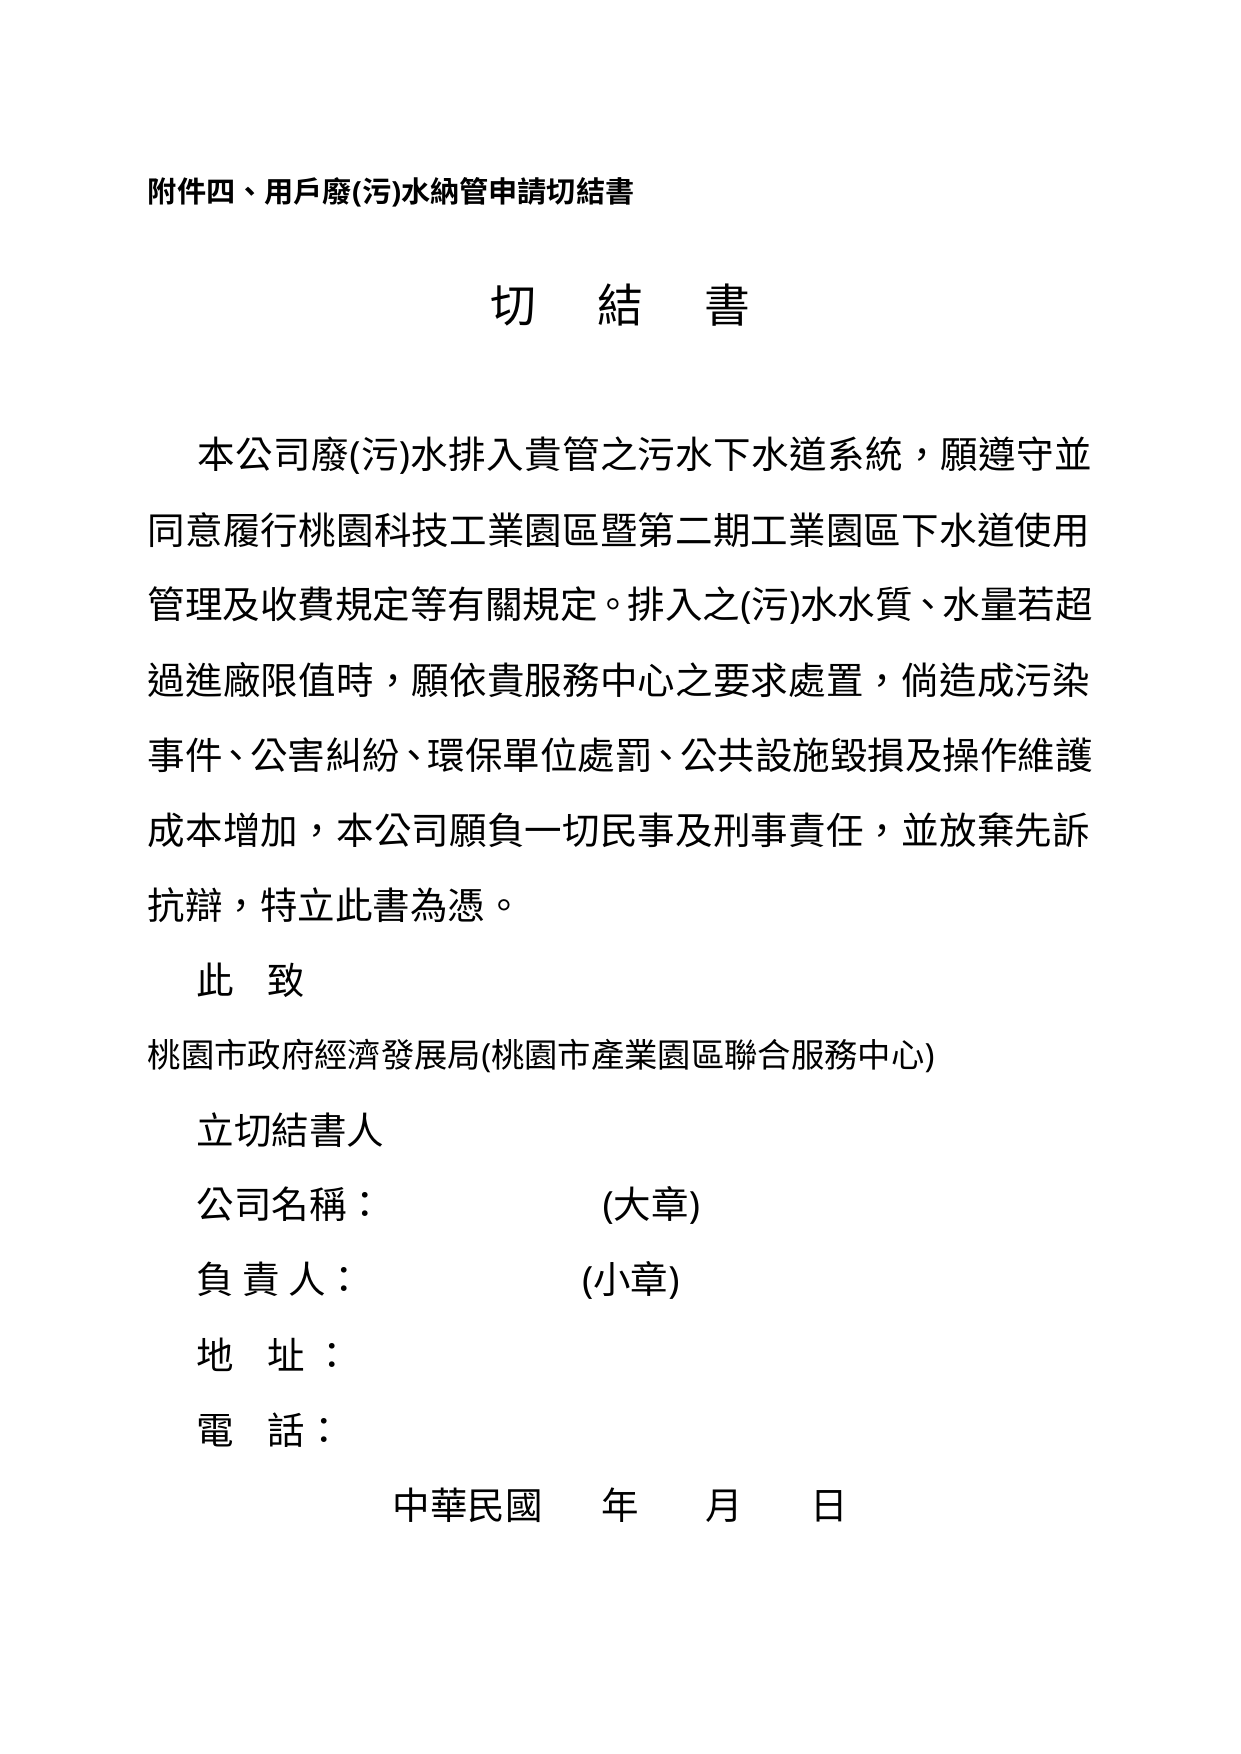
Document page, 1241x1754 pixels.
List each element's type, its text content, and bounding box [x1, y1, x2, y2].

text 負 責 人： (小章) [148, 1240, 1092, 1315]
text 切 結 書 [148, 265, 1092, 340]
text 立切結書人 [148, 1090, 1092, 1165]
text 桃園市政府經濟發展局(桃園市產業園區聯合服務中心) [148, 1015, 1092, 1090]
text 中華民國 年 月 日 [148, 1465, 1092, 1540]
text 地 址 ： [148, 1315, 1092, 1390]
text 電 話： [148, 1390, 1092, 1465]
text 本公司廢(污)水排入貴管之污水下水道系統，願遵守並同意履行桃園科技工業園區暨第二期工業園區下水道使用管理及收費規定等有關規定。排入之(污)水水質、水量若超過進廠限值時，願依貴服務中心之要求處置，倘造成污染事件、公害糾紛、環保單位處罰、公共設施毀損及操作維護成本增加，本公司願負一切民事及刑事責任，並放棄先訴抗辯，特立此書為憑。 [148, 415, 1092, 940]
text 附件四、用戶廢(污)水納管申請切結書 [148, 153, 1063, 228]
text 公司名稱： (大章) [148, 1165, 1092, 1240]
text 此 致 [148, 940, 1092, 1015]
